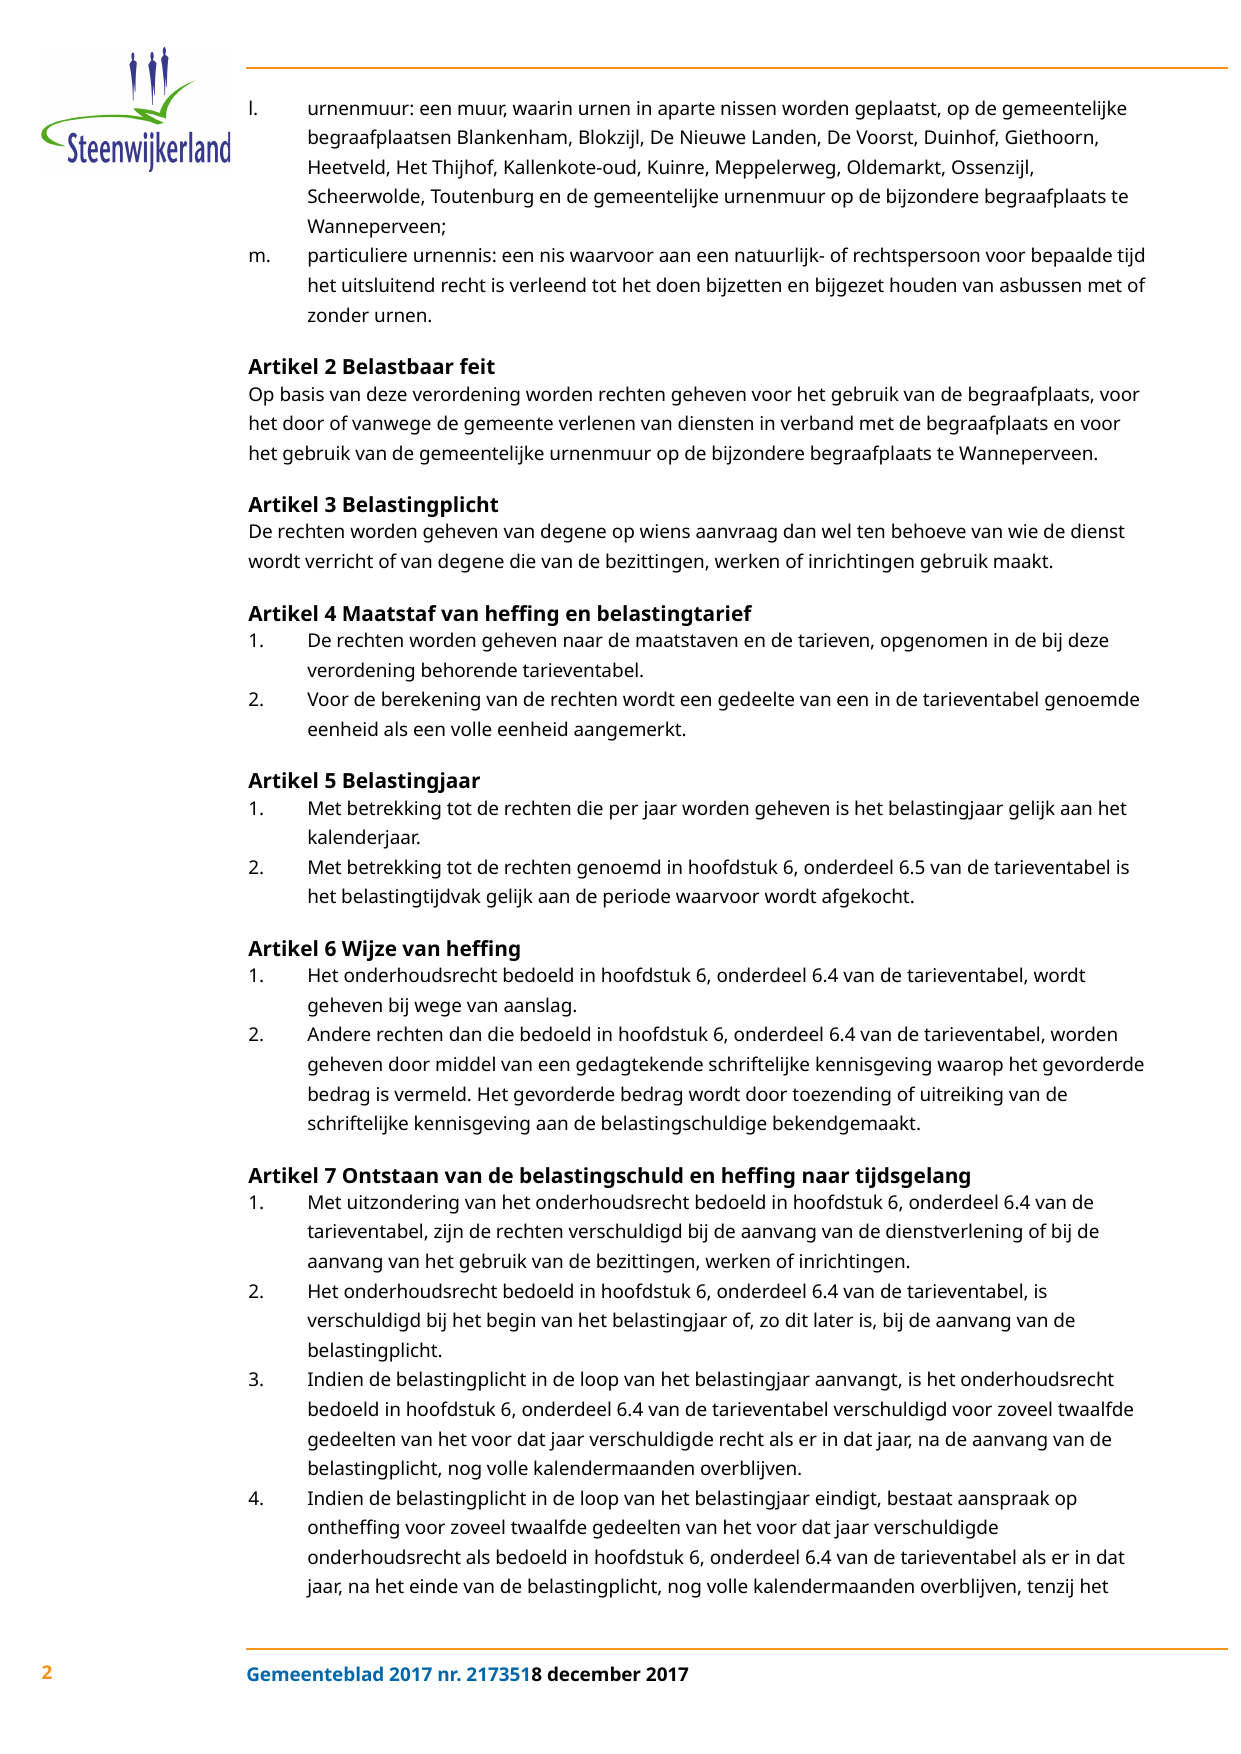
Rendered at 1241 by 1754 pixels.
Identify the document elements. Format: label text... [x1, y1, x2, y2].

list Met uitzondering van het onderhoudsrecht bedoeld in hoofdstuk 6, onderdeel 6.4 van de tarieventabel, zijn de rechten verschuldigd bij de aanvang van de dienstverlening of bij de aanvang van het gebruik van de bezittingen, werken of inrichtingen. [248, 1189, 1152, 1274]
text De rechten worden geheven van degene op wiens aanvraag dan wel ten behoeve van wie de dienst wordt verricht of van degene die van de bezittingen, werken of inrichtingen gebruik maakt. [248, 519, 1152, 574]
text Artikel 6 Wijze van heffing [248, 934, 1152, 962]
list particuliere urnennis: een nis waarvoor aan een natuurlijk- of rechtspersoon voor bepaalde tijd het uitsluitend recht is verleend tot het doen bijzetten en bijgezet houden van asbussen met of zonder urnen. [248, 243, 1152, 328]
text Artikel 3 Belastingplicht [248, 490, 1152, 519]
list urnenmuur: een muur, waarin urnen in aparte nissen worden geplaatst, op de gemeentelijke begraafplaatsen Blankenham, Blokzijl, De Nieuwe Landen, De Voorst, Duinhof, Giethoorn, Heetveld, Het Thijhof, Kallenkote-oud, Kuinre, Meppelerweg, Oldemarkt, Ossenzijl, Scheerwolde, Toutenburg en de gemeentelijke urnenmuur op de bijzondere begraafplaats te Wanneperveen; [248, 95, 1152, 239]
list De rechten worden geheven naar de maatstaven en de tarieven, opgenomen in de bij deze verordening behorende tarieventabel. [248, 627, 1152, 682]
list Voor de berekening van de rechten wordt een gedeelte van een in de tarieventabel genoemde eenheid als een volle eenheid aangemerkt. [248, 686, 1152, 742]
picture [41, 47, 231, 172]
list Het onderhoudsrecht bedoeld in hoofdstuk 6, onderdeel 6.4 van de tarieventabel, wordt geheven bij wege van aanslag. [248, 962, 1152, 1018]
list Indien de belastingplicht in de loop van het belastingjaar aanvangt, is het onderhoudsrecht bedoeld in hoofdstuk 6, onderdeel 6.4 van de tarieventabel verschuldigd voor zoveel twaalfde gedeelten van het voor dat jaar verschuldigde recht als er in dat jaar, na de aanvang van de belastingplicht, nog volle kalendermaanden overblijven. [248, 1367, 1152, 1481]
list Andere rechten dan die bedoeld in hoofdstuk 6, onderdeel 6.4 van de tarieventabel, worden geheven door middel van een gedagtekende schriftelijke kennisgeving waarop het gevorderde bedrag is vermeld. Het gevorderde bedrag wordt door toezending of uitreiking van de schriftelijke kennisgeving aan de belastingschuldige bekendgemaakt. [248, 1022, 1152, 1136]
text Artikel 4 Maatstaf van heffing en belastingtarief [248, 599, 1152, 627]
text Artikel 5 Belastingjaar [248, 766, 1152, 795]
list Het onderhoudsrecht bedoeld in hoofdstuk 6, onderdeel 6.4 van de tarieventabel, is verschuldigd bij het begin van het belastingjaar of, zo dit later is, bij de aanvang van de belastingplicht. [248, 1278, 1152, 1363]
list Met betrekking tot de rechten genoemd in hoofdstuk 6, onderdeel 6.5 van de tarieventabel is het belastingtijdvak gelijk aan de periode waarvoor wordt afgekocht. [248, 854, 1152, 909]
text Artikel 2 Belastbaar feit [248, 352, 1152, 381]
list Indien de belastingplicht in de loop van het belastingjaar eindigt, bestaat aanspraak op ontheffing voor zoveel twaalfde gedeelten van het voor dat jaar verschuldigde onderhoudsrecht als bedoeld in hoofdstuk 6, onderdeel 6.4 van de tarieventabel als er in dat jaar, na het einde van de belastingplicht, nog volle kalendermaanden overblijven, tenzij het [248, 1485, 1152, 1599]
text Artikel 7 Ontstaan van de belastingschuld en heffing naar tijdsgelang [248, 1161, 1152, 1189]
text Op basis van deze verordening worden rechten geheven voor het gebruik van de begraafplaats, voor het door of vanwege de gemeente verlenen van diensten in verband met de begraafplaats en voor het gebruik van de gemeentelijke urnenmuur op de bijzondere begraafplaats te Wanneperveen. [248, 381, 1152, 466]
list Met betrekking tot de rechten die per jaar worden geheven is het belastingjaar gelijk aan het kalenderjaar. [248, 795, 1152, 850]
